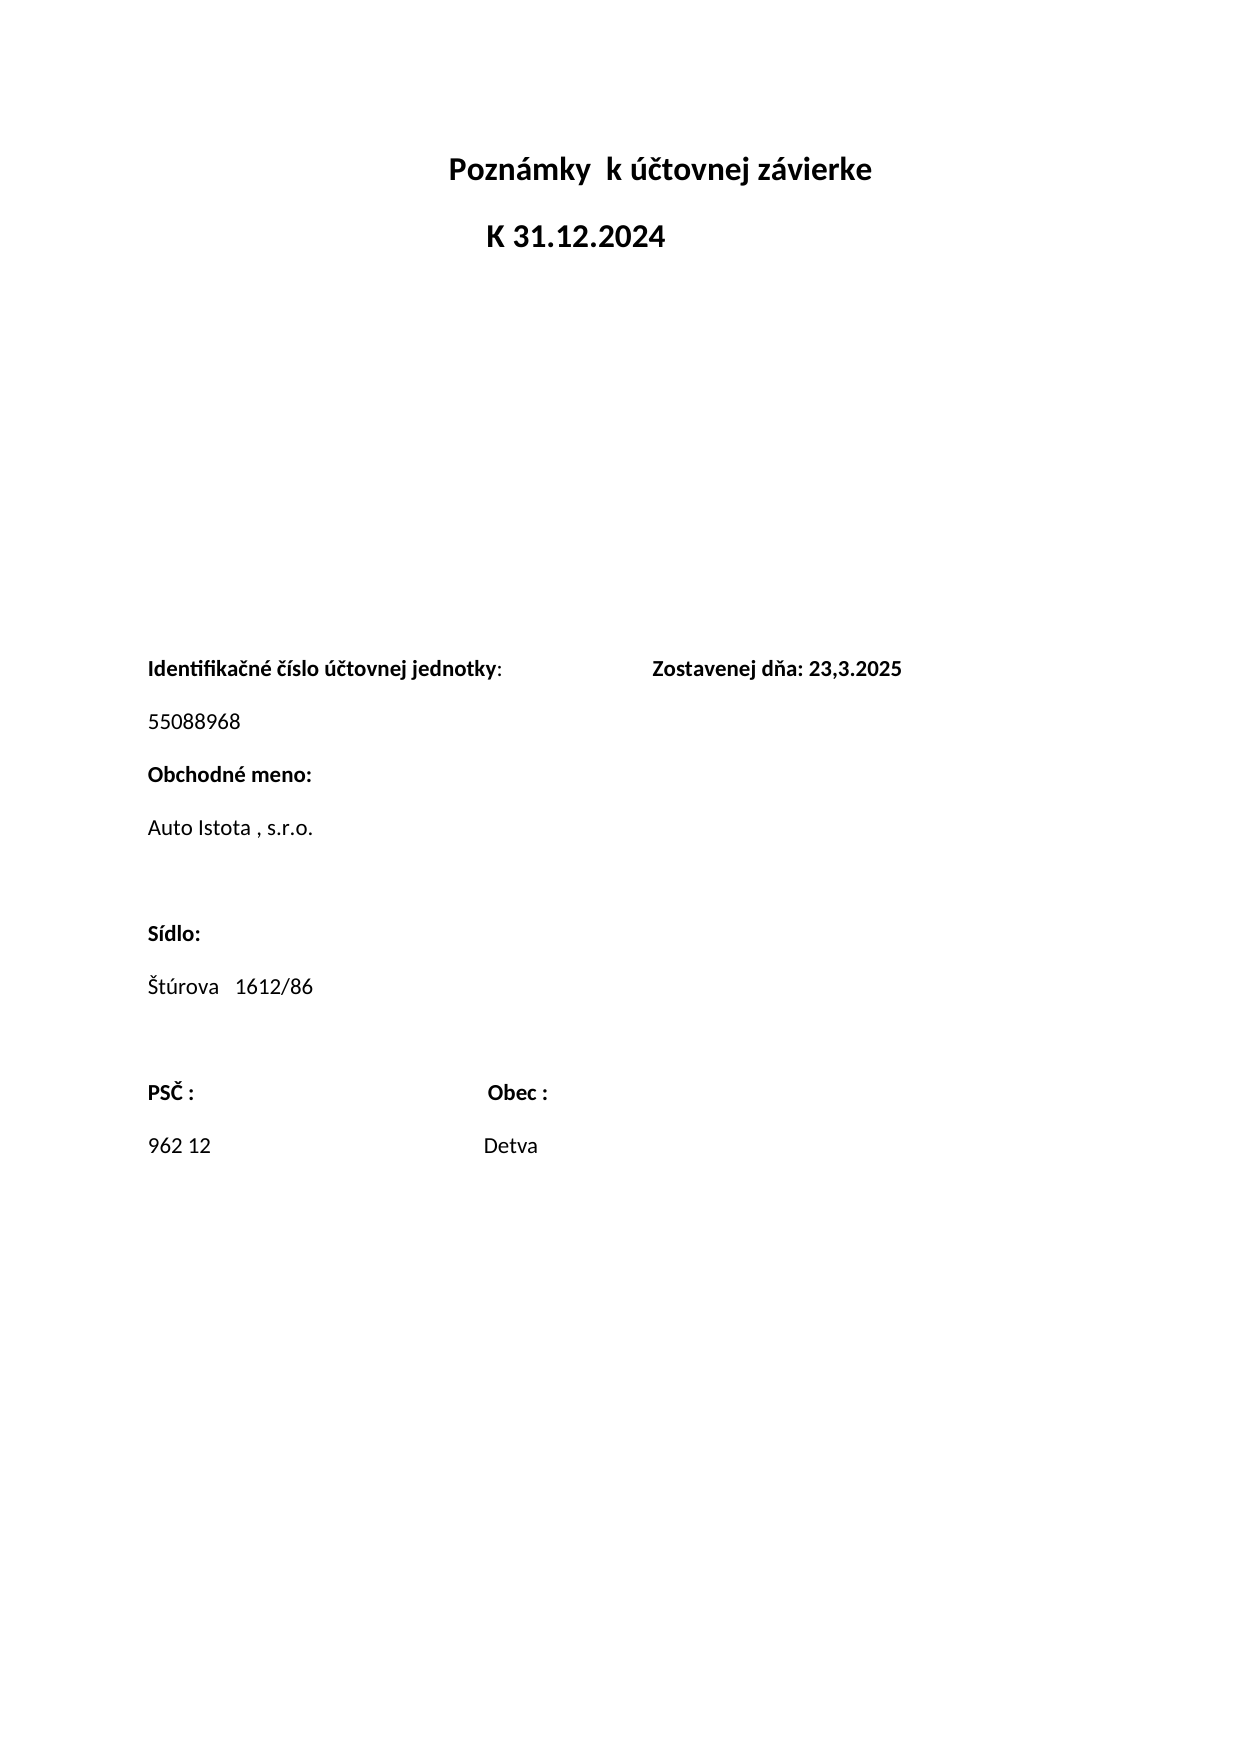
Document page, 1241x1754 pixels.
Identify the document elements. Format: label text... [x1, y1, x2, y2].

text Identifikačné číslo účtovnej jednotky: Zostavenej dňa: 23,3.2025 [148, 654, 1093, 682]
text 962 12 Detva [148, 1131, 1093, 1159]
text Poznámky k účtovnej závierke [148, 148, 1093, 188]
text Štúrova 1612/86 [148, 972, 1093, 1000]
text Auto Istota , s.r.o. [148, 813, 1093, 841]
text Obchodné meno: [148, 760, 1093, 788]
text Sídlo: [148, 919, 1093, 947]
text K 31.12.2024 [148, 215, 1093, 256]
text 55088968 [148, 707, 1093, 735]
text PSČ : Obec : [148, 1078, 1093, 1106]
